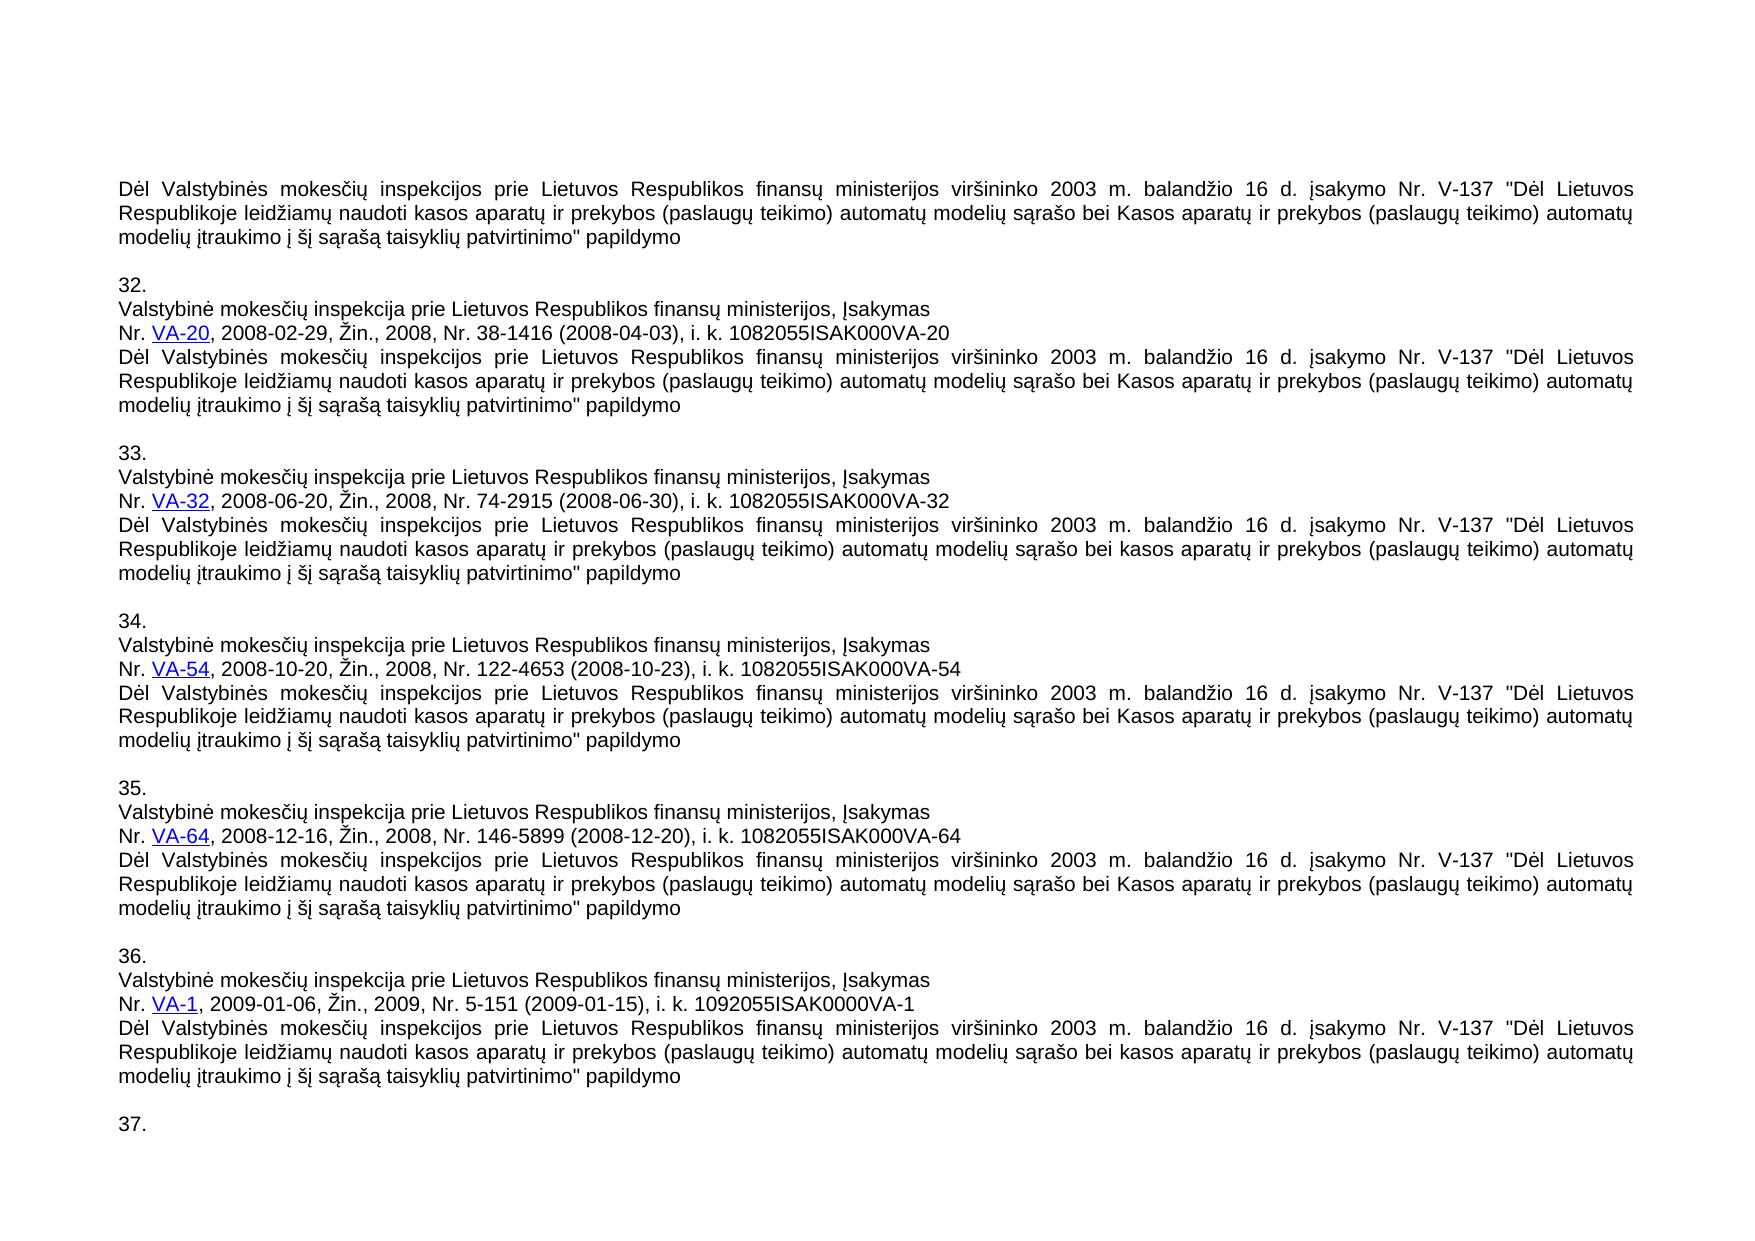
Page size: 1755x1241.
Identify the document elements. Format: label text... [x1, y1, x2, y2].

text 36. [118, 944, 1636, 968]
text 34. [118, 608, 1636, 632]
text Dėl Valstybinės mokesčių inspekcijos prie Lietuvos Respublikos finansų ministerijos viršininko 2003 m. balandžio 16 d. įsakymo Nr. V-137 "Dėl Lietuvos Respublikoje leidžiamų naudoti kasos aparatų ir prekybos (paslaugų teikimo) automatų modelių sąrašo bei kasos aparatų ir prekybos (paslaugų teikimo) automatų modelių įtraukimo į šį sąrašą taisyklių patvirtinimo" papildymo [118, 513, 1636, 584]
text Dėl Valstybinės mokesčių inspekcijos prie Lietuvos Respublikos finansų ministerijos viršininko 2003 m. balandžio 16 d. įsakymo Nr. V-137 "Dėl Lietuvos Respublikoje leidžiamų naudoti kasos aparatų ir prekybos (paslaugų teikimo) automatų modelių sąrašo bei Kasos aparatų ir prekybos (paslaugų teikimo) automatų modelių įtraukimo į šį sąrašą taisyklių patvirtinimo" papildymo [118, 680, 1636, 752]
text Nr. VA-64, 2008-12-16, Žin., 2008, Nr. 146-5899 (2008-12-20), i. k. 1082055ISAK000VA-64 [118, 824, 1636, 848]
text Valstybinė mokesčių inspekcija prie Lietuvos Respublikos finansų ministerijos, Įsakymas [118, 465, 1636, 489]
text Dėl Valstybinės mokesčių inspekcijos prie Lietuvos Respublikos finansų ministerijos viršininko 2003 m. balandžio 16 d. įsakymo Nr. V-137 "Dėl Lietuvos Respublikoje leidžiamų naudoti kasos aparatų ir prekybos (paslaugų teikimo) automatų modelių sąrašo bei Kasos aparatų ir prekybos (paslaugų teikimo) automatų modelių įtraukimo į šį sąrašą taisyklių patvirtinimo" papildymo [118, 177, 1636, 249]
text Valstybinė mokesčių inspekcija prie Lietuvos Respublikos finansų ministerijos, Įsakymas [118, 800, 1636, 824]
text Nr. VA-20, 2008-02-29, Žin., 2008, Nr. 38-1416 (2008-04-03), i. k. 1082055ISAK000VA-20 [118, 321, 1636, 345]
text Valstybinė mokesčių inspekcija prie Lietuvos Respublikos finansų ministerijos, Įsakymas [118, 968, 1636, 992]
text 35. [118, 776, 1636, 800]
text Nr. VA-54, 2008-10-20, Žin., 2008, Nr. 122-4653 (2008-10-23), i. k. 1082055ISAK000VA-54 [118, 656, 1636, 680]
text Dėl Valstybinės mokesčių inspekcijos prie Lietuvos Respublikos finansų ministerijos viršininko 2003 m. balandžio 16 d. įsakymo Nr. V-137 "Dėl Lietuvos Respublikoje leidžiamų naudoti kasos aparatų ir prekybos (paslaugų teikimo) automatų modelių sąrašo bei Kasos aparatų ir prekybos (paslaugų teikimo) automatų modelių įtraukimo į šį sąrašą taisyklių patvirtinimo" papildymo [118, 345, 1636, 417]
text 32. [118, 273, 1636, 297]
text Dėl Valstybinės mokesčių inspekcijos prie Lietuvos Respublikos finansų ministerijos viršininko 2003 m. balandžio 16 d. įsakymo Nr. V-137 "Dėl Lietuvos Respublikoje leidžiamų naudoti kasos aparatų ir prekybos (paslaugų teikimo) automatų modelių sąrašo bei kasos aparatų ir prekybos (paslaugų teikimo) automatų modelių įtraukimo į šį sąrašą taisyklių patvirtinimo" papildymo [118, 1016, 1636, 1088]
text 33. [118, 441, 1636, 465]
text Nr. VA-1, 2009-01-06, Žin., 2009, Nr. 5-151 (2009-01-15), i. k. 1092055ISAK0000VA-1 [118, 992, 1636, 1016]
text 37. [118, 1112, 1636, 1136]
text Nr. VA-32, 2008-06-20, Žin., 2008, Nr. 74-2915 (2008-06-30), i. k. 1082055ISAK000VA-32 [118, 489, 1636, 513]
text Dėl Valstybinės mokesčių inspekcijos prie Lietuvos Respublikos finansų ministerijos viršininko 2003 m. balandžio 16 d. įsakymo Nr. V-137 "Dėl Lietuvos Respublikoje leidžiamų naudoti kasos aparatų ir prekybos (paslaugų teikimo) automatų modelių sąrašo bei Kasos aparatų ir prekybos (paslaugų teikimo) automatų modelių įtraukimo į šį sąrašą taisyklių patvirtinimo" papildymo [118, 848, 1636, 920]
text Valstybinė mokesčių inspekcija prie Lietuvos Respublikos finansų ministerijos, Įsakymas [118, 632, 1636, 656]
text Valstybinė mokesčių inspekcija prie Lietuvos Respublikos finansų ministerijos, Įsakymas [118, 297, 1636, 321]
